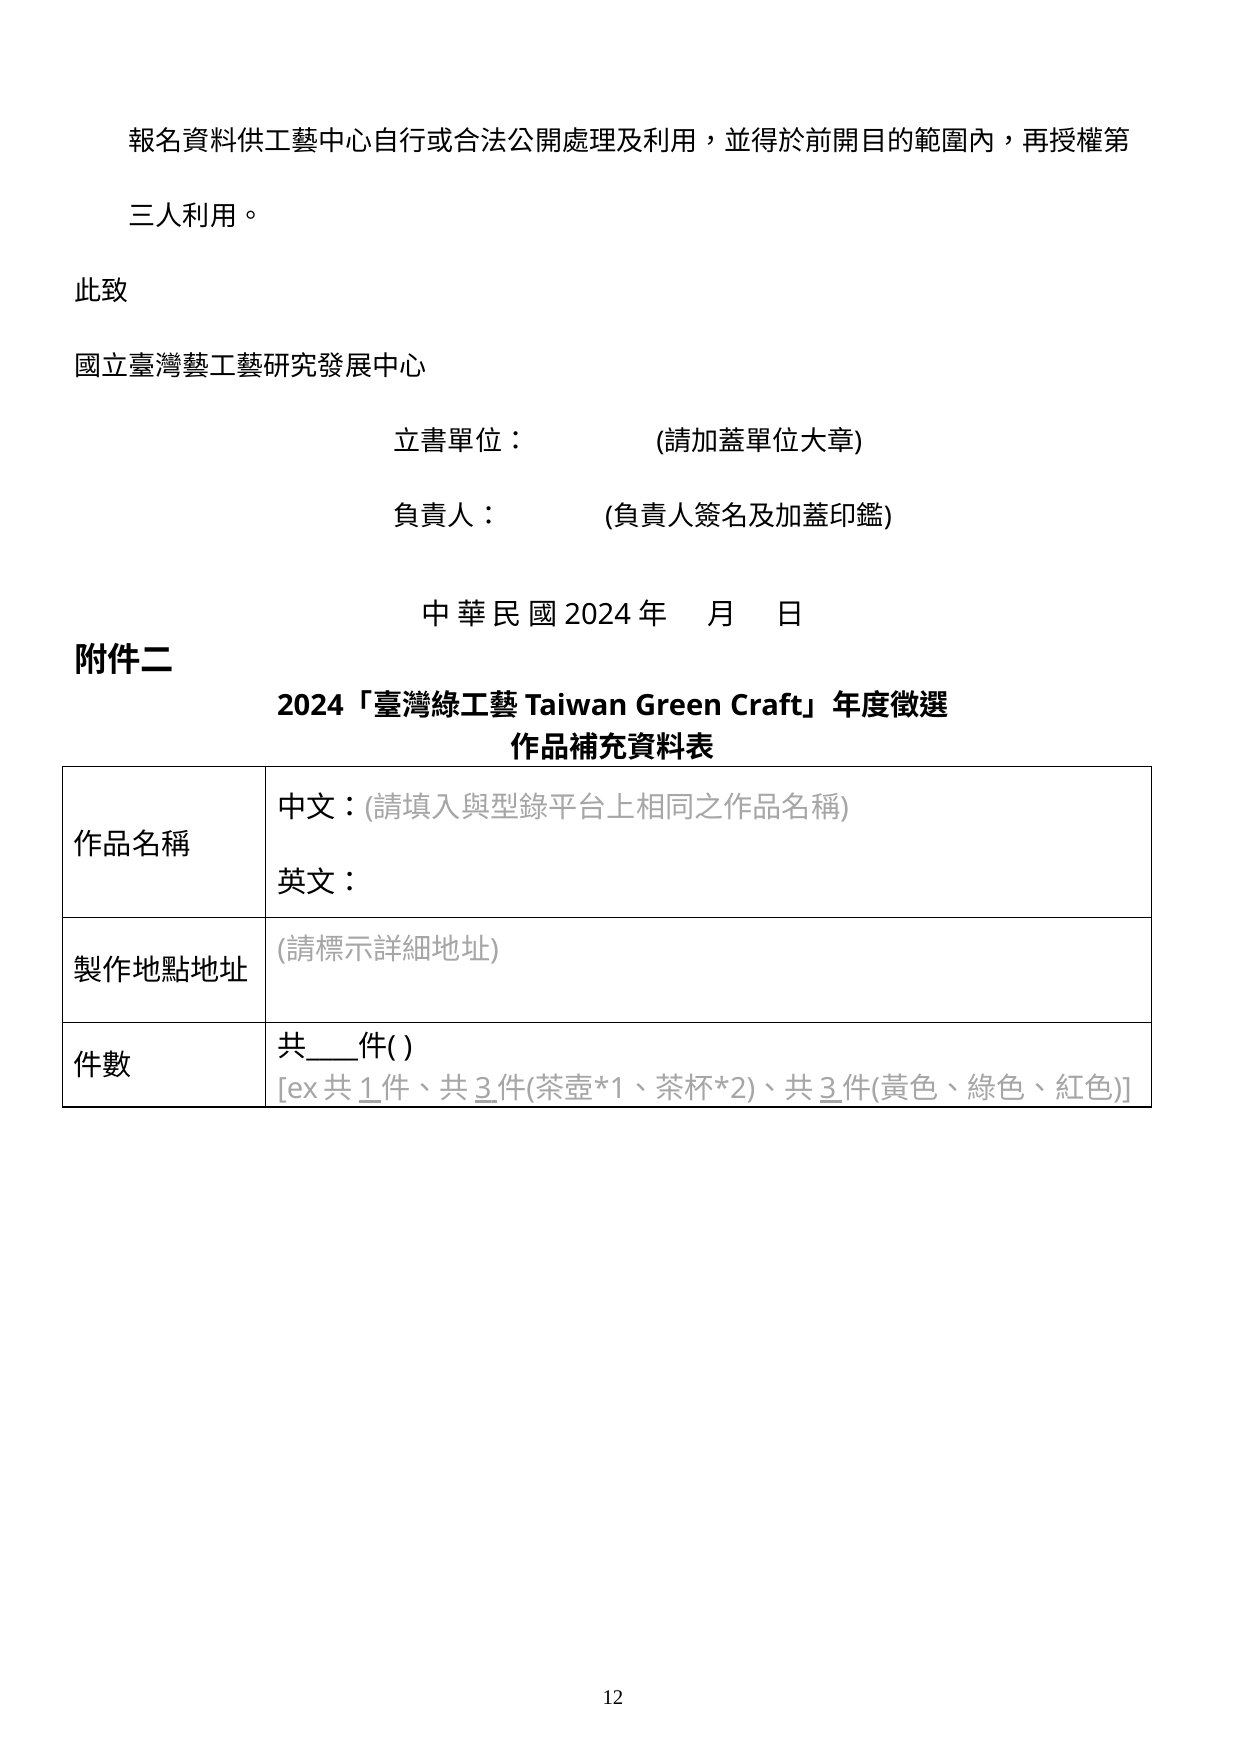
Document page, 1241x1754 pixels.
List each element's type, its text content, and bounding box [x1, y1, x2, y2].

table_header 作品名稱 [63, 767, 265, 917]
text 中 華 民 國 2024 年 月 日 [74, 591, 1152, 633]
table_cell 製作地點地址 [63, 918, 265, 1022]
text 附件二 [74, 633, 1152, 681]
table_cell 件數 [63, 1023, 265, 1106]
table_cell 共____件( ) [ex共1件、共3件(茶壺*1、茶杯*2)、共3件(黃色、綠色、紅色)] [266, 1023, 1151, 1106]
text 負責人： (負責人簽名及加蓋印鑑) [281, 476, 1152, 551]
text 報名資料供工藝中心自行或合法公開處理及利用，並得於前開目的範圍內，再授權第三人利用。 [74, 101, 1152, 251]
text 立書單位： (請加蓋單位大章) [281, 401, 1152, 476]
text 國立臺灣藝工藝研究發展中心 [74, 326, 1152, 401]
text 此致 [74, 251, 1152, 326]
table_cell (請標示詳細地址) [266, 918, 1151, 1022]
table_header 中文：(請填入與型錄平台上相同之作品名稱) 英文： [266, 767, 1151, 917]
text 2024「臺灣綠工藝Taiwan Green Craft」年度徵選 [74, 681, 1152, 723]
text 作品補充資料表 [74, 723, 1152, 766]
